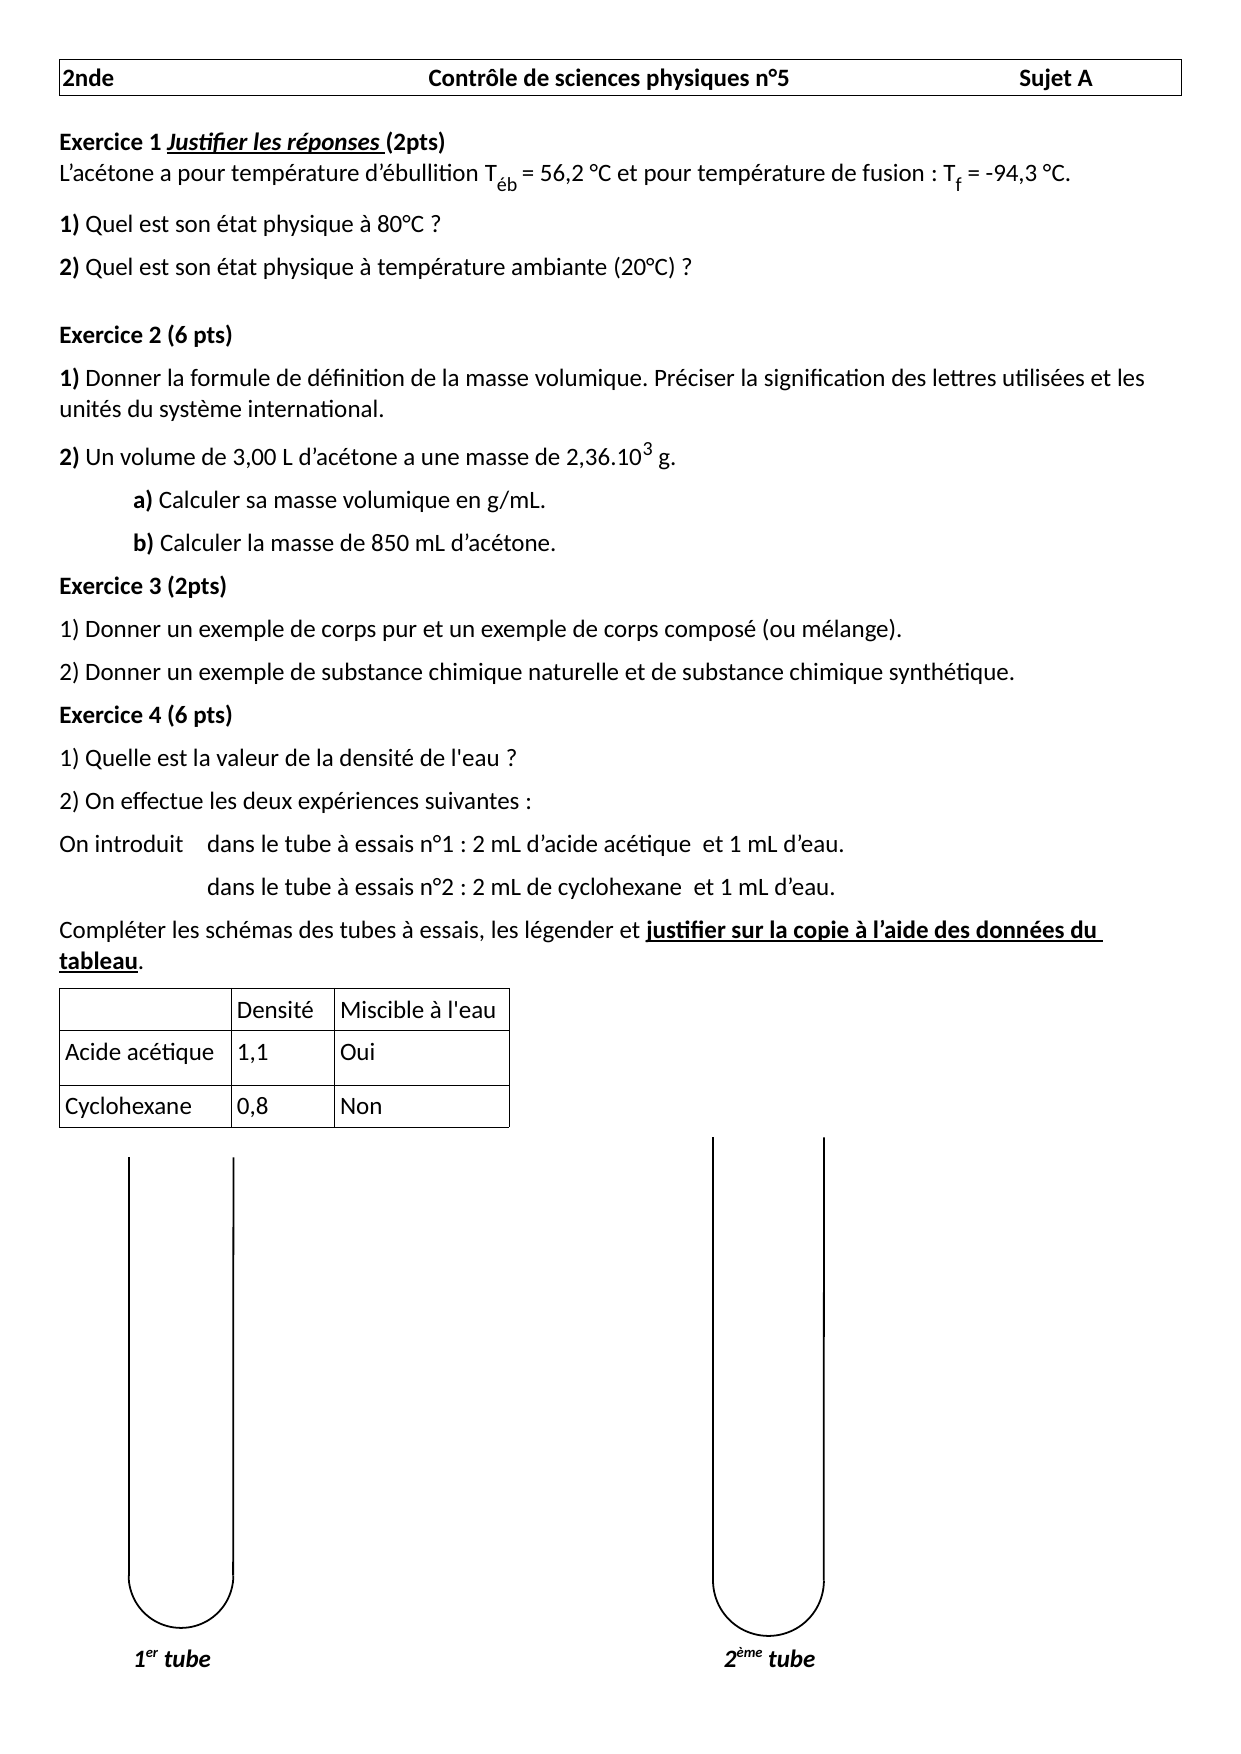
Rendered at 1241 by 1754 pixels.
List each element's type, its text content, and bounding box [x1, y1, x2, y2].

text 2) On effectue les deux expériences suivantes : [59, 785, 1181, 816]
table_header [60, 989, 231, 1030]
subtitle Exercice 2 (6 pts) [59, 319, 1181, 350]
table_cell 0,8 [232, 1086, 334, 1127]
text 2) Donner un exemple de substance chimique naturelle et de substance chimique synthétique. [59, 656, 1181, 687]
table_cell 1,1 [232, 1031, 334, 1084]
text Exercice 3 (2pts) [59, 570, 1181, 601]
text 1) Quel est son état physique à 80°C ? [59, 208, 1181, 239]
table_cell Non [335, 1086, 509, 1127]
text 1) Donner la formule de définition de la masse volumique. Préciser la signification des lettres utilisées et les unités du système international. [59, 362, 1181, 423]
text L’acétone a pour température d’ébullition Téb = 56,2 °C et pour température de fusion : Tf = -94,3 °C. [59, 157, 1181, 196]
table_cell Cyclohexane [60, 1086, 231, 1127]
text Exercice 4 (6 pts) [59, 699, 1181, 730]
text 1) Donner un exemple de corps pur et un exemple de corps composé (ou mélange). [59, 613, 1181, 644]
table_header Densité [232, 989, 334, 1030]
text 1er tube 2ème tube [59, 1643, 1181, 1673]
text Compléter les schémas des tubes à essais, les légender et justifier sur la copie à l’aide des données du tableau. [59, 914, 1181, 975]
table_header Miscible à l'eau [335, 989, 509, 1030]
text 2) Quel est son état physique à température ambiante (20°C) ? [59, 251, 1181, 282]
text dans le tube à essais n°2 : 2 mL de cyclohexane et 1 mL d’eau. [59, 871, 1181, 902]
text a) Calculer sa masse volumique en g/mL. [133, 484, 1181, 515]
text 2nde Contrôle de sciences physiques n°5 Sujet A [60, 60, 1181, 95]
text b) Calculer la masse de 850 mL d’acétone. [133, 527, 1181, 558]
text On introduit dans le tube à essais n°1 : 2 mL d’acide acétique et 1 mL d’eau. [59, 828, 1181, 859]
table_cell Acide acétique [60, 1031, 231, 1084]
table_cell Oui [335, 1031, 509, 1084]
text 2) Un volume de 3,00 L d’acétone a une masse de 2,36.103 g. [59, 436, 1181, 472]
text 1) Quelle est la valeur de la densité de l'eau ? [59, 742, 1181, 773]
text Exercice 1 Justifier les réponses (2pts) [59, 126, 1181, 157]
